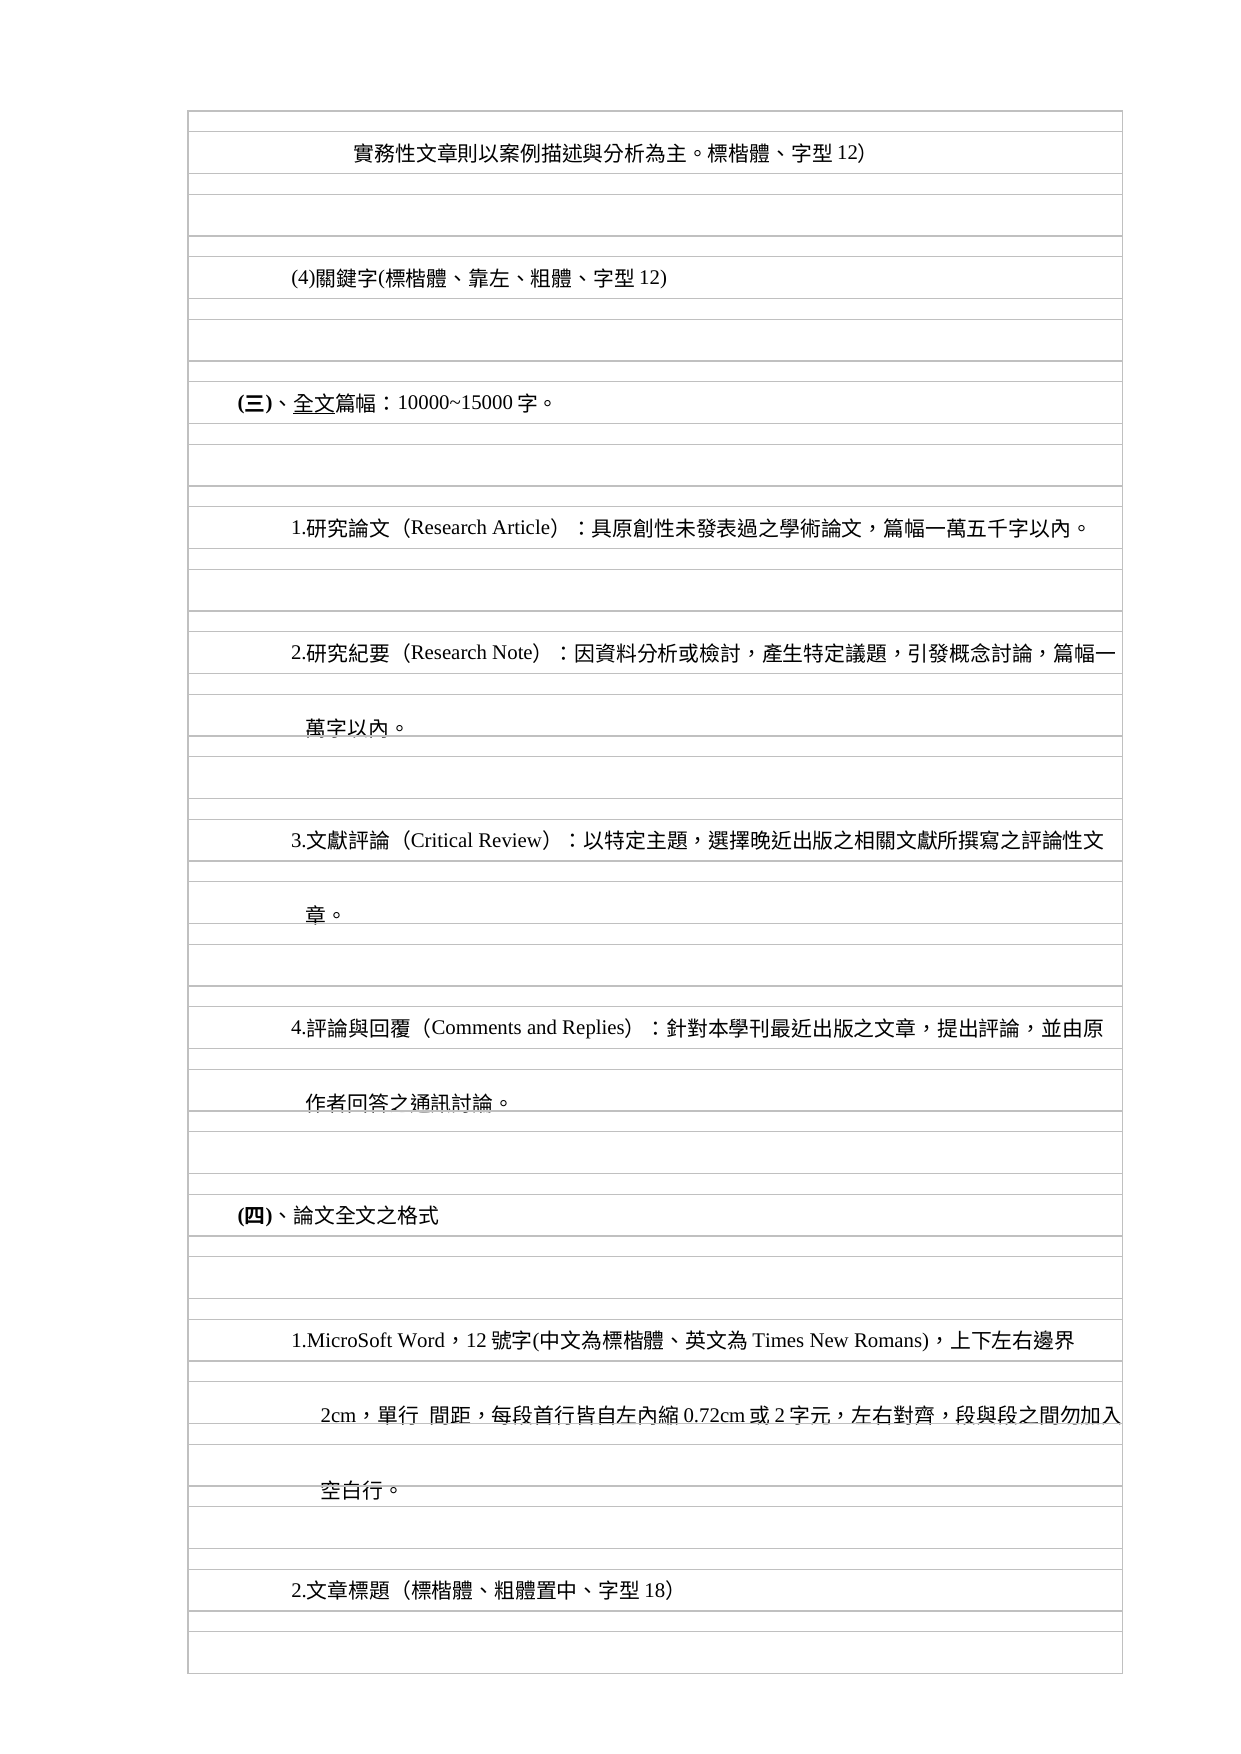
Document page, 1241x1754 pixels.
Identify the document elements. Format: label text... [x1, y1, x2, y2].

text [189, 1174, 1122, 1194]
text 3.文獻評論（Critical Review）：以特定主題，選擇晚近出版之相關文獻所撰寫之評論性文章。 [291, 820, 1122, 860]
text [291, 674, 1122, 694]
text 1.MicroSoft Word，12號字(中文為標楷體、英文為Times New Romans)，上下左右邊界2cm，單行 間距，每段首行皆自左內縮0.72cm或2字元，左右對齊，段與段之間勿加入空白行。 [291, 1507, 1122, 1511]
text 3.文獻評論（Critical Review）：以特定主題，選擇晚近出版之相關文獻所撰寫之評論性文章。 [291, 862, 1122, 881]
text 3.文獻評論（Critical Review）：以特定主題，選擇晚近出版之相關文獻所撰寫之評論性文章。 [291, 799, 1122, 819]
text 實務性文章則以案例描述與分析為主。標楷體、字型12） [291, 132, 1122, 173]
text 2.文章標題（標楷體、粗體置中、字型18） [291, 1570, 1122, 1610]
text 1.MicroSoft Word，12號字(中文為標楷體、英文為Times New Romans)，上下左右邊界2cm，單行 間距，每段首行皆自左內縮0.72cm或2字元，左右對齊，段與段之間勿加入空白行。 [291, 1487, 1122, 1506]
text 2.研究紀要（Research Note）：因資料分析或檢討，產生特定議題，引發概念討論，篇幅一 [291, 632, 1122, 673]
text [291, 612, 1122, 631]
text 4.評論與回覆（Comments and Replies）：針對本學刊最近出版之文章，提出評論，並由原 [291, 1007, 1122, 1048]
text [291, 1049, 1122, 1069]
text 1.MicroSoft Word，12號字(中文為標楷體、英文為Times New Romans)，上下左右邊界2cm，單行 間距，每段首行皆自左內縮0.72cm或2字元，左右對齊，段與段之間勿加入空白行。 [291, 1382, 1122, 1423]
text 作者回答之通訊討論。 [291, 1070, 1122, 1110]
text [291, 112, 1122, 131]
text 1.MicroSoft Word，12號字(中文為標楷體、英文為Times New Romans)，上下左右邊界2cm，單行 間距，每段首行皆自左內縮0.72cm或2字元，左右對齊，段與段之間勿加入空白行。 [291, 1445, 1122, 1485]
text 萬字以內。 [291, 695, 1122, 735]
text 1.MicroSoft Word，12號字(中文為標楷體、英文為Times New Romans)，上下左右邊界2cm，單行 間距，每段首行皆自左內縮0.72cm或2字元，左右對齊，段與段之間勿加入空白行。 [291, 1362, 1122, 1381]
text [291, 1112, 1122, 1123]
text [291, 737, 1122, 748]
text 1.MicroSoft Word，12號字(中文為標楷體、英文為Times New Romans)，上下左右邊界2cm，單行 間距，每段首行皆自左內縮0.72cm或2字元，左右對齊，段與段之間勿加入空白行。 [291, 1320, 1122, 1360]
text [189, 362, 1122, 381]
text [291, 987, 1122, 1006]
text [291, 1549, 1122, 1569]
text [291, 487, 1122, 506]
text 1.研究論文（Research Article）：具原創性未發表過之學術論文，篇幅一萬五千字以內。 [291, 507, 1122, 548]
text 1.MicroSoft Word，12號字(中文為標楷體、英文為Times New Romans)，上下左右邊界2cm，單行 間距，每段首行皆自左內縮0.72cm或2字元，左右對齊，段與段之間勿加入空白行。 [291, 1424, 1122, 1444]
text (4)關鍵字(標楷體、靠左、粗體、字型12) [291, 257, 1122, 298]
text (三)、全文篇幅：10000~15000字。 [189, 382, 1122, 423]
text 3.文獻評論（Critical Review）：以特定主題，選擇晚近出版之相關文獻所撰寫之評論性文章。 [291, 924, 1122, 936]
text 3.文獻評論（Critical Review）：以特定主題，選擇晚近出版之相關文獻所撰寫之評論性文章。 [291, 882, 1122, 923]
text [291, 237, 1122, 256]
text (四)、論文全文之格式 [189, 1195, 1122, 1235]
text 1.MicroSoft Word，12號字(中文為標楷體、英文為Times New Romans)，上下左右邊界2cm，單行 間距，每段首行皆自左內縮0.72cm或2字元，左右對齊，段與段之間勿加入空白行。 [291, 1299, 1122, 1319]
